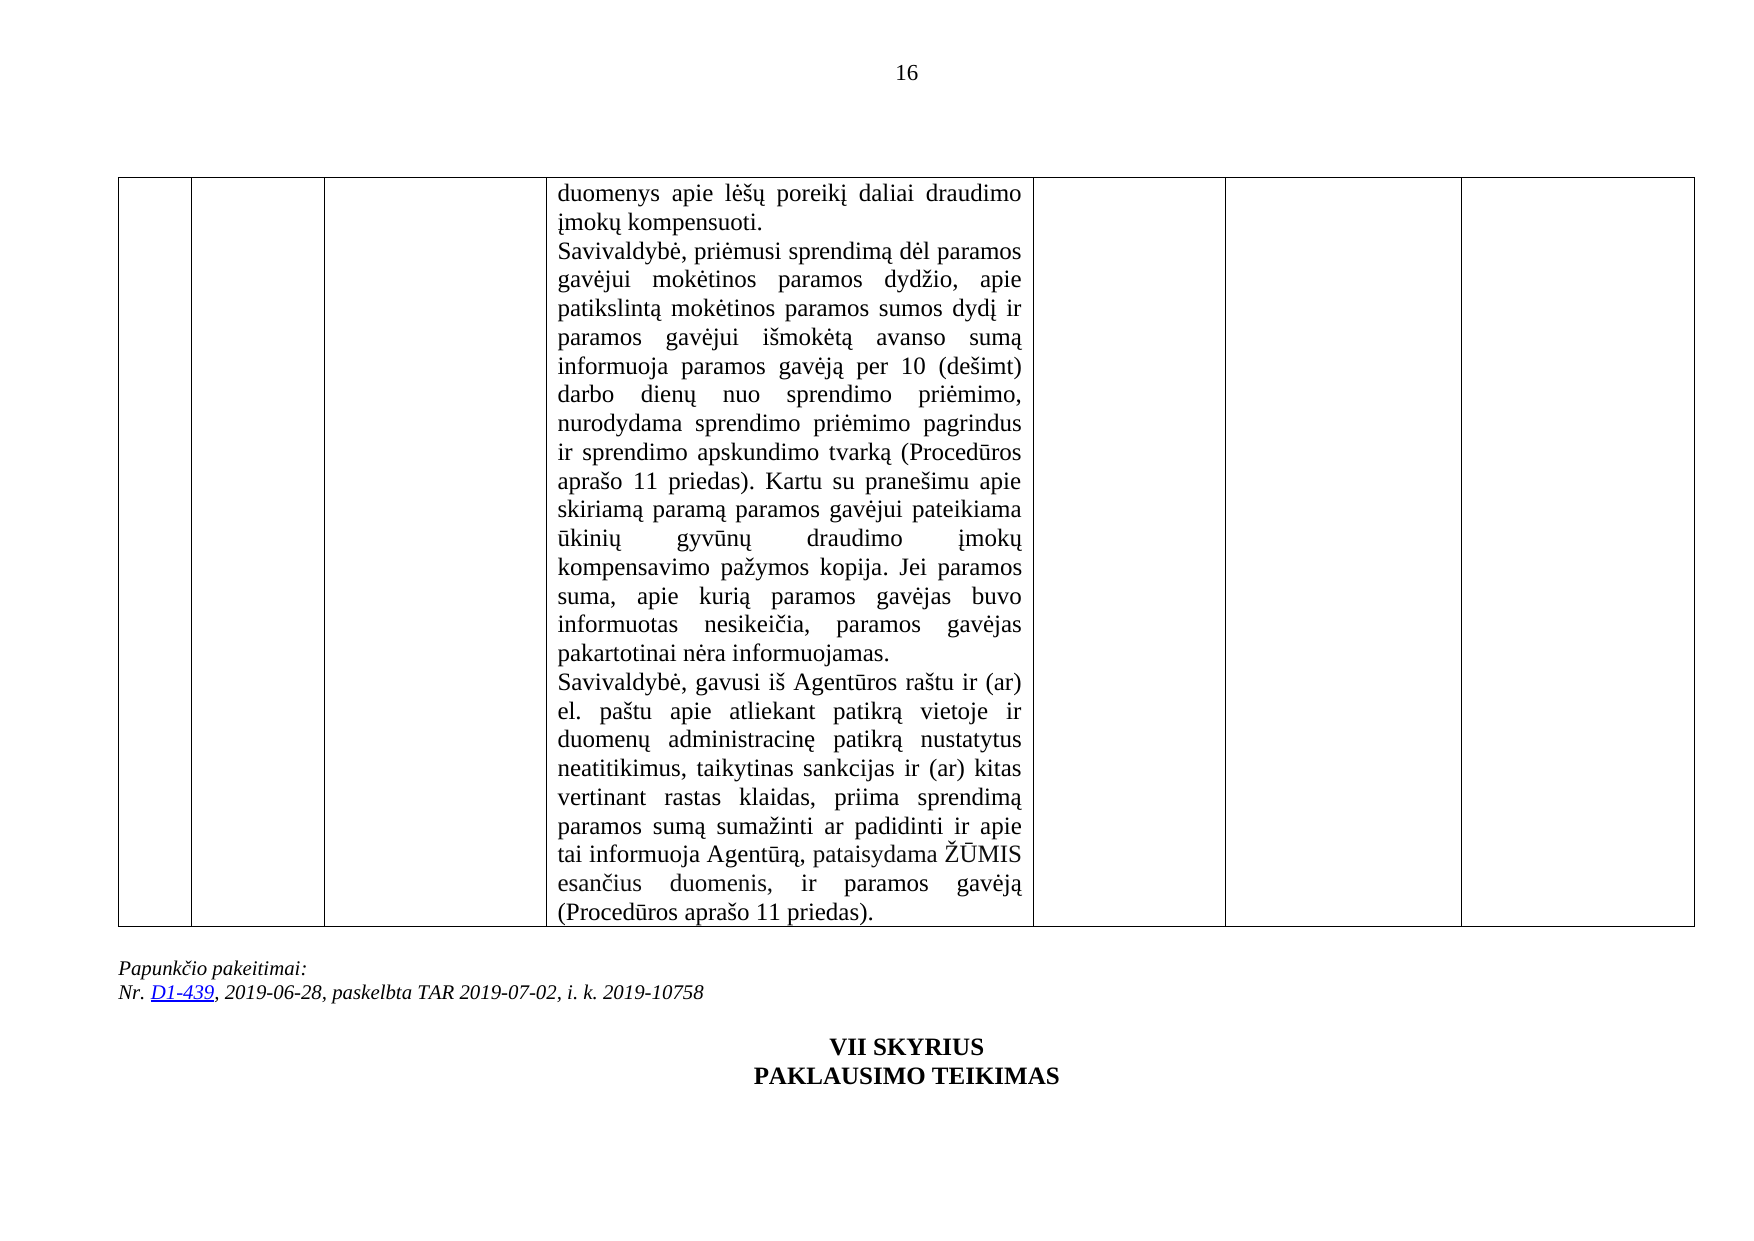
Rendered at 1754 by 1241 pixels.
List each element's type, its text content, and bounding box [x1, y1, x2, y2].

text PAKLAUSIMO TEIKIMAS [118, 1061, 1695, 1090]
table_cell [325, 178, 546, 926]
table_cell [1462, 178, 1694, 926]
text Nr. D1-439, 2019-06-28, paskelbta TAR 2019-07-02, i. k. 2019-10758 [118, 979, 1695, 1004]
table_cell [1226, 178, 1461, 926]
table_cell [192, 178, 324, 926]
text Papunkčio pakeitimai: [118, 956, 1695, 979]
table_cell duomenys apie lėšų poreikį daliai draudimo įmokų kompensuoti. Savivaldybė, priėmusi sprendimą dėl paramos gavėjui mokėtinos paramos dydžio, apie patikslintą mokėtinos paramos sumos dydį ir paramos gavėjui išmokėtą avanso sumą informuoja paramos gavėją per 10 (dešimt) darbo dienų nuo sprendimo priėmimo, nurodydama sprendimo priėmimo pagrindus ir sprendimo apskundimo tvarką (Procedūros aprašo 11 priedas). Kartu su pranešimu apie skiriamą paramą paramos gavėjui pateikiama ūkinių gyvūnų draudimo įmokų kompensavimo pažymos kopija. Jei paramos suma, apie kurią paramos gavėjas buvo informuotas nesikeičia, paramos gavėjas pakartotinai nėra informuojamas. Savivaldybė, gavusi iš Agentūros raštu ir (ar) el. paštu apie atliekant patikrą vietoje ir duomenų administracinę patikrą nustatytus neatitikimus, taikytinas sankcijas ir (ar) kitas vertinant rastas klaidas, priima sprendimą paramos sumą sumažinti ar padidinti ir apie tai informuoja Agentūrą, pataisydama ŽŪMIS esančius duomenis, ir paramos gavėją (Procedūros aprašo 11 priedas). [547, 178, 1033, 926]
table_cell [1034, 178, 1225, 926]
text VII SKYRIUS [118, 1032, 1695, 1061]
table_cell [119, 178, 191, 926]
